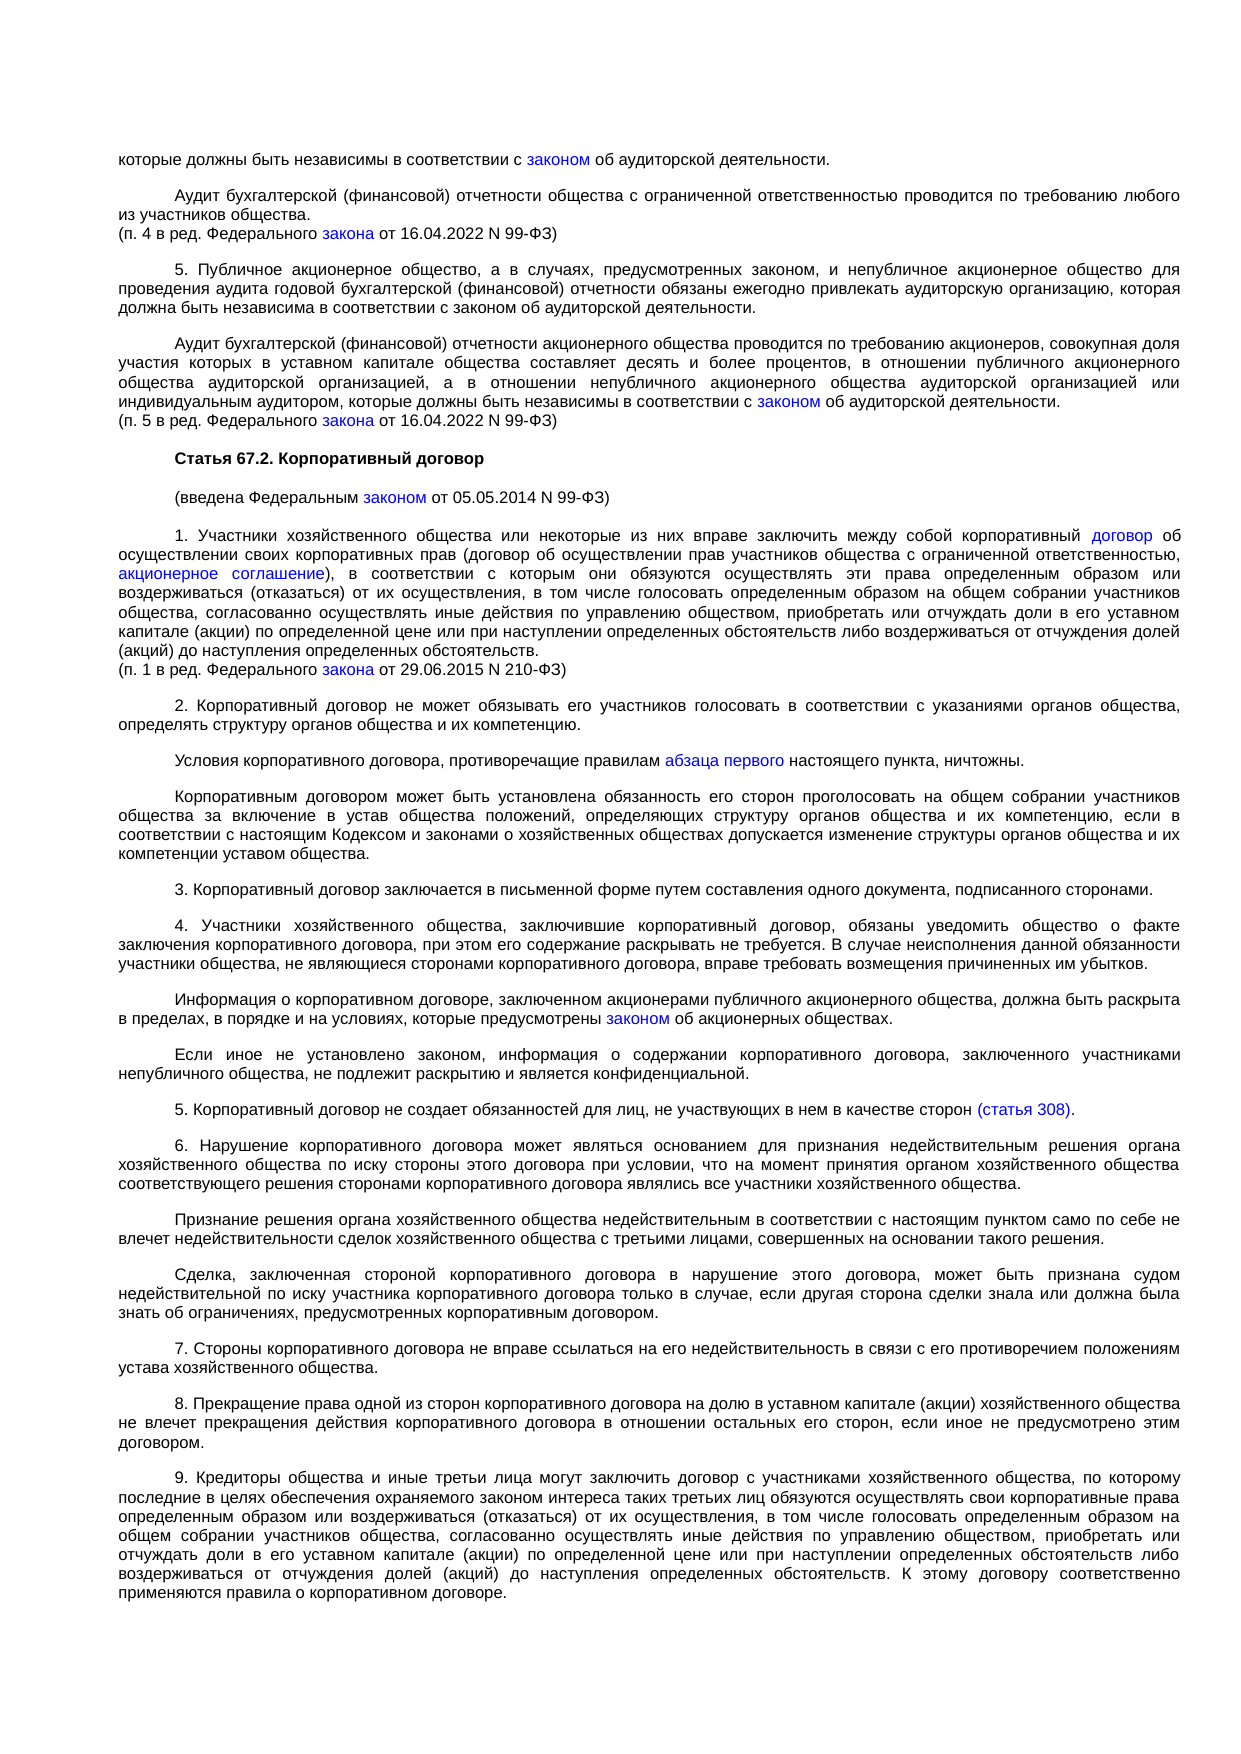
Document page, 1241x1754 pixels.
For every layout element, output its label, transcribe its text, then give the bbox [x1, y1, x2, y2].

text (п. 1 в ред. Федерального закона от 29.06.2015 N 210-ФЗ) [118, 660, 1181, 679]
text (п. 5 в ред. Федерального закона от 16.04.2022 N 99-ФЗ) [118, 411, 1181, 430]
subtitle Статья 67.2. Корпоративный договор [118, 449, 1181, 468]
text 9. Кредиторы общества и иные третьи лица могут заключить договор с участниками хозяйственного общества, по которому последние в целях обеспечения охраняемого законом интереса таких третьих лиц обязуются осуществлять свои корпоративные права определенным образом или воздерживаться (отказаться) от их осуществления, в том числе голосовать определенным образом на общем собрании участников общества, согласованно осуществлять иные действия по управлению обществом, приобретать или отчуждать доли в его уставном капитале (акции) по определенной цене или при наступлении определенных обстоятельств либо воздерживаться от отчуждения долей (акций) до наступления определенных обстоятельств. К этому договору соответственно применяются правила о корпоративном договоре. [118, 1468, 1181, 1602]
text 8. Прекращение права одной из сторон корпоративного договора на долю в уставном капитале (акции) хозяйственного общества не влечет прекращения действия корпоративного договора в отношении остальных его сторон, если иное не предусмотрено этим договором. [118, 1394, 1181, 1452]
text 6. Нарушение корпоративного договора может являться основанием для признания недействительным решения органа хозяйственного общества по иску стороны этого договора при условии, что на момент принятия органом хозяйственного общества соответствующего решения сторонами корпоративного договора являлись все участники хозяйственного общества. [118, 1136, 1181, 1193]
text Признание решения органа хозяйственного общества недействительным в соответствии с настоящим пунктом само по себе не влечет недействительности сделок хозяйственного общества с третьими лицами, совершенных на основании такого решения. [118, 1210, 1181, 1248]
text 3. Корпоративный договор заключается в письменной форме путем составления одного документа, подписанного сторонами. [118, 880, 1181, 899]
text Условия корпоративного договора, противоречащие правилам абзаца первого настоящего пункта, ничтожны. [118, 751, 1181, 770]
text 7. Стороны корпоративного договора не вправе ссылаться на его недействительность в связи с его противоречием положениям устава хозяйственного общества. [118, 1339, 1181, 1377]
text которые должны быть независимы в соответствии с законом об аудиторской деятельности. [118, 150, 1181, 169]
text Сделка, заключенная стороной корпоративного договора в нарушение этого договора, может быть признана судом недействительной по иску участника корпоративного договора только в случае, если другая сторона сделки знала или должна была знать об ограничениях, предусмотренных корпоративным договором. [118, 1265, 1181, 1322]
text 5. Публичное акционерное общество, а в случаях, предусмотренных законом, и непубличное акционерное общество для проведения аудита годовой бухгалтерской (финансовой) отчетности обязаны ежегодно привлекать аудиторскую организацию, которая должна быть независима в соответствии с законом об аудиторской деятельности. [118, 260, 1181, 317]
text Если иное не установлено законом, информация о содержании корпоративного договора, заключенного участниками непубличного общества, не подлежит раскрытию и является конфиденциальной. [118, 1045, 1181, 1083]
text 1. Участники хозяйственного общества или некоторые из них вправе заключить между собой корпоративный договор об осуществлении своих корпоративных прав (договор об осуществлении прав участников общества с ограниченной ответственностью, акционерное соглашение), в соответствии с которым они обязуются осуществлять эти права определенным образом или воздерживаться (отказаться) от их осуществления, в том числе голосовать определенным образом на общем собрании участников общества, согласованно осуществлять иные действия по управлению обществом, приобретать или отчуждать доли в его уставном капитале (акции) по определенной цене или при наступлении определенных обстоятельств либо воздерживаться от отчуждения долей (акций) до наступления определенных обстоятельств. [118, 526, 1181, 660]
text 2. Корпоративный договор не может обязывать его участников голосовать в соответствии с указаниями органов общества, определять структуру органов общества и их компетенцию. [118, 696, 1181, 734]
text Корпоративным договором может быть установлена обязанность его сторон проголосовать на общем собрании участников общества за включение в устав общества положений, определяющих структуру органов общества и их компетенцию, если в соответствии с настоящим Кодексом и законами о хозяйственных обществах допускается изменение структуры органов общества и их компетенции уставом общества. [118, 787, 1181, 863]
text Аудит бухгалтерской (финансовой) отчетности общества с ограниченной ответственностью проводится по требованию любого из участников общества. [118, 186, 1181, 224]
text (п. 4 в ред. Федерального закона от 16.04.2022 N 99-ФЗ) [118, 224, 1181, 243]
text Информация о корпоративном договоре, заключенном акционерами публичного акционерного общества, должна быть раскрыта в пределах, в порядке и на условиях, которые предусмотрены законом об акционерных обществах. [118, 990, 1181, 1028]
text 4. Участники хозяйственного общества, заключившие корпоративный договор, обязаны уведомить общество о факте заключения корпоративного договора, при этом его содержание раскрывать не требуется. В случае неисполнения данной обязанности участники общества, не являющиеся сторонами корпоративного договора, вправе требовать возмещения причиненных им убытков. [118, 916, 1181, 973]
text (введена Федеральным законом от 05.05.2014 N 99-ФЗ) [118, 487, 1181, 507]
text Аудит бухгалтерской (финансовой) отчетности акционерного общества проводится по требованию акционеров, совокупная доля участия которых в уставном капитале общества составляет десять и более процентов, в отношении публичного акционерного общества аудиторской организацией, а в отношении непубличного акционерного общества аудиторской организацией или индивидуальным аудитором, которые должны быть независимы в соответствии с законом об аудиторской деятельности. [118, 334, 1181, 411]
text 5. Корпоративный договор не создает обязанностей для лиц, не участвующих в нем в качестве сторон (статья 308). [118, 1100, 1181, 1119]
